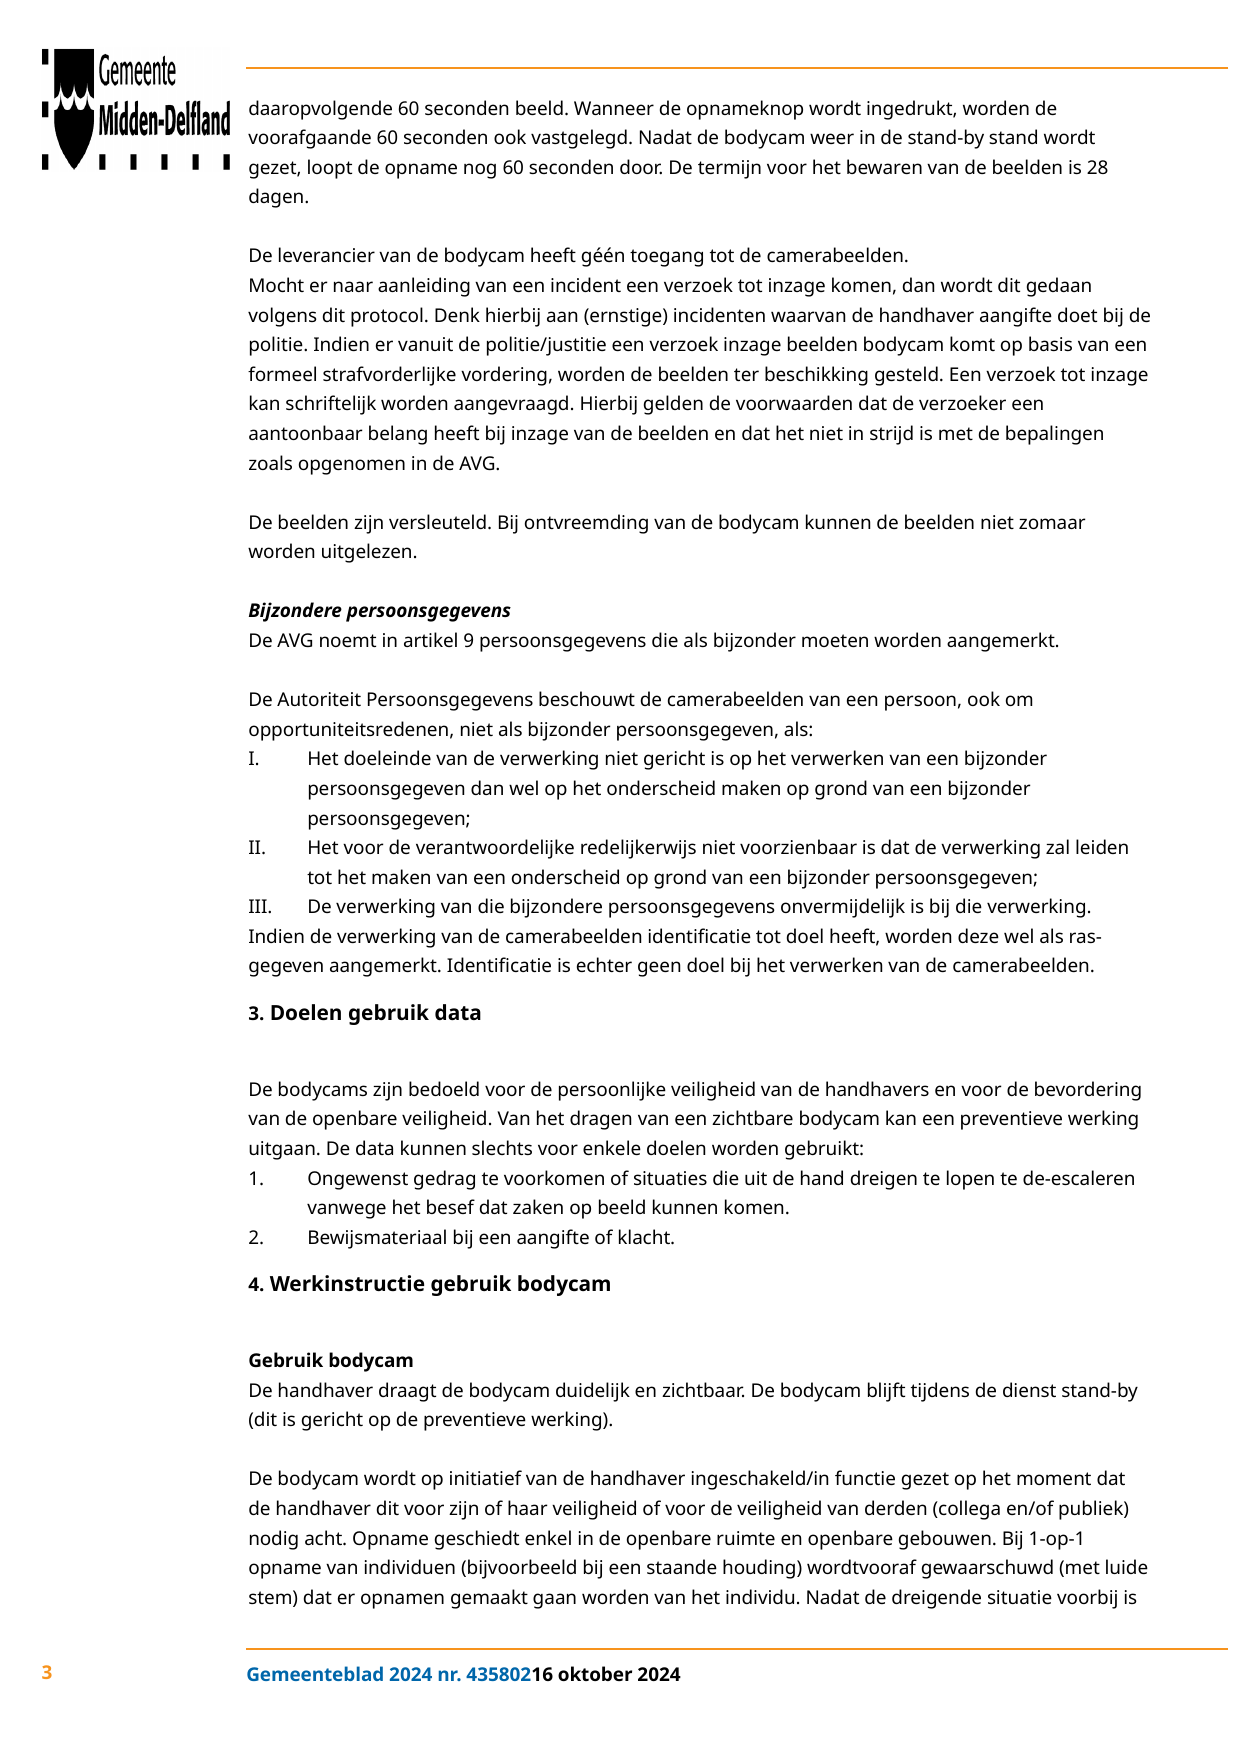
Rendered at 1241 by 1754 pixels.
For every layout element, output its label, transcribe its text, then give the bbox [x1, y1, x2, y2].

text De bodycams zijn bedoeld voor de persoonlijke veiligheid van de handhavers en voor de bevordering van de openbare veiligheid. Van het dragen van een zichtbare bodycam kan een preventieve werking uitgaan. De data kunnen slechts voor enkele doelen worden gebruikt: [248, 1076, 1152, 1161]
list Het doeleinde van de verwerking niet gericht is op het verwerken van een bijzonder persoonsgegeven dan wel op het onderscheid maken op grond van een bijzonder persoonsgegeven; [248, 746, 1152, 831]
list De verwerking van die bijzondere persoonsgegevens onvermijdelijk is bij die verwerking. [248, 893, 1152, 919]
list Ongewenst gedrag te voorkomen of situaties die uit de hand dreigen te lopen te de-escaleren vanwege het besef dat zaken op beeld kunnen komen. [248, 1165, 1152, 1220]
picture [41, 47, 231, 172]
text De AVG noemt in artikel 9 persoonsgegevens die als bijzonder moeten worden aangemerkt. [248, 627, 1152, 653]
list Bewijsmateriaal bij een aangifte of klacht. [248, 1224, 1152, 1250]
text daaropvolgende 60 seconden beeld. Wanneer de opnameknop wordt ingedrukt, worden de voorafgaande 60 seconden ook vastgelegd. Nadat de bodycam weer in de stand-by stand wordt gezet, loopt de opname nog 60 seconden door. De termijn voor het bewaren van de beelden is 28 dagen. [248, 95, 1152, 209]
text De handhaver draagt de bodycam duidelijk en zichtbaar. De bodycam blijft tijdens de dienst stand-by (dit is gericht op de preventieve werking). [248, 1377, 1152, 1432]
text 4. Werkinstructie gebruik bodycam [248, 1269, 1152, 1298]
list Het voor de verantwoordelijke redelijkerwijs niet voorzienbaar is dat de verwerking zal leiden tot het maken van een onderscheid op grond van een bijzonder persoonsgegeven; [248, 834, 1152, 890]
text Indien de verwerking van de camerabeelden identificatie tot doel heeft, worden deze wel als ras-gegeven aangemerkt. Identificatie is echter geen doel bij het verwerken van de camerabeelden. [248, 923, 1152, 978]
text 3. Doelen gebruik data [248, 998, 1152, 1027]
text De bodycam wordt op initiatief van de handhaver ingeschakeld/in functie gezet op het moment dat de handhaver dit voor zijn of haar veiligheid of voor de veiligheid van derden (collega en/of publiek) nodig acht. Opname geschiedt enkel in de openbare ruimte en openbare gebouwen. Bij 1-op-1 opname van individuen (bijvoorbeeld bij een staande houding) wordtvooraf gewaarschuwd (met luide stem) dat er opnamen gemaakt gaan worden van het individu. Nadat de dreigende situatie voorbij is [248, 1466, 1152, 1610]
text De beelden zijn versleuteld. Bij ontvreemding van de bodycam kunnen de beelden niet zomaar worden uitgelezen. [248, 509, 1152, 564]
text De leverancier van de bodycam heeft géén toegang tot de camerabeelden. [248, 243, 1152, 268]
text De Autoriteit Persoonsgegevens beschouwt de camerabeelden van een persoon, ook om opportuniteitsredenen, niet als bijzonder persoonsgegeven, als: [248, 686, 1152, 742]
text Gebruik bodycam [248, 1347, 1152, 1373]
text Mocht er naar aanleiding van een incident een verzoek tot inzage komen, dan wordt dit gedaan volgens dit protocol. Denk hierbij aan (ernstige) incidenten waarvan de handhaver aangifte doet bij de politie. Indien er vanuit de politie/justitie een verzoek inzage beelden bodycam komt op basis van een formeel strafvorderlijke vordering, worden de beelden ter beschikking gesteld. Een verzoek tot inzage kan schriftelijk worden aangevraagd. Hierbij gelden de voorwaarden dat de verzoeker een aantoonbaar belang heeft bij inzage van de beelden en dat het niet in strijd is met de bepalingen zoals opgenomen in de AVG. [248, 272, 1152, 476]
text Bijzondere persoonsgegevens [248, 598, 1152, 623]
